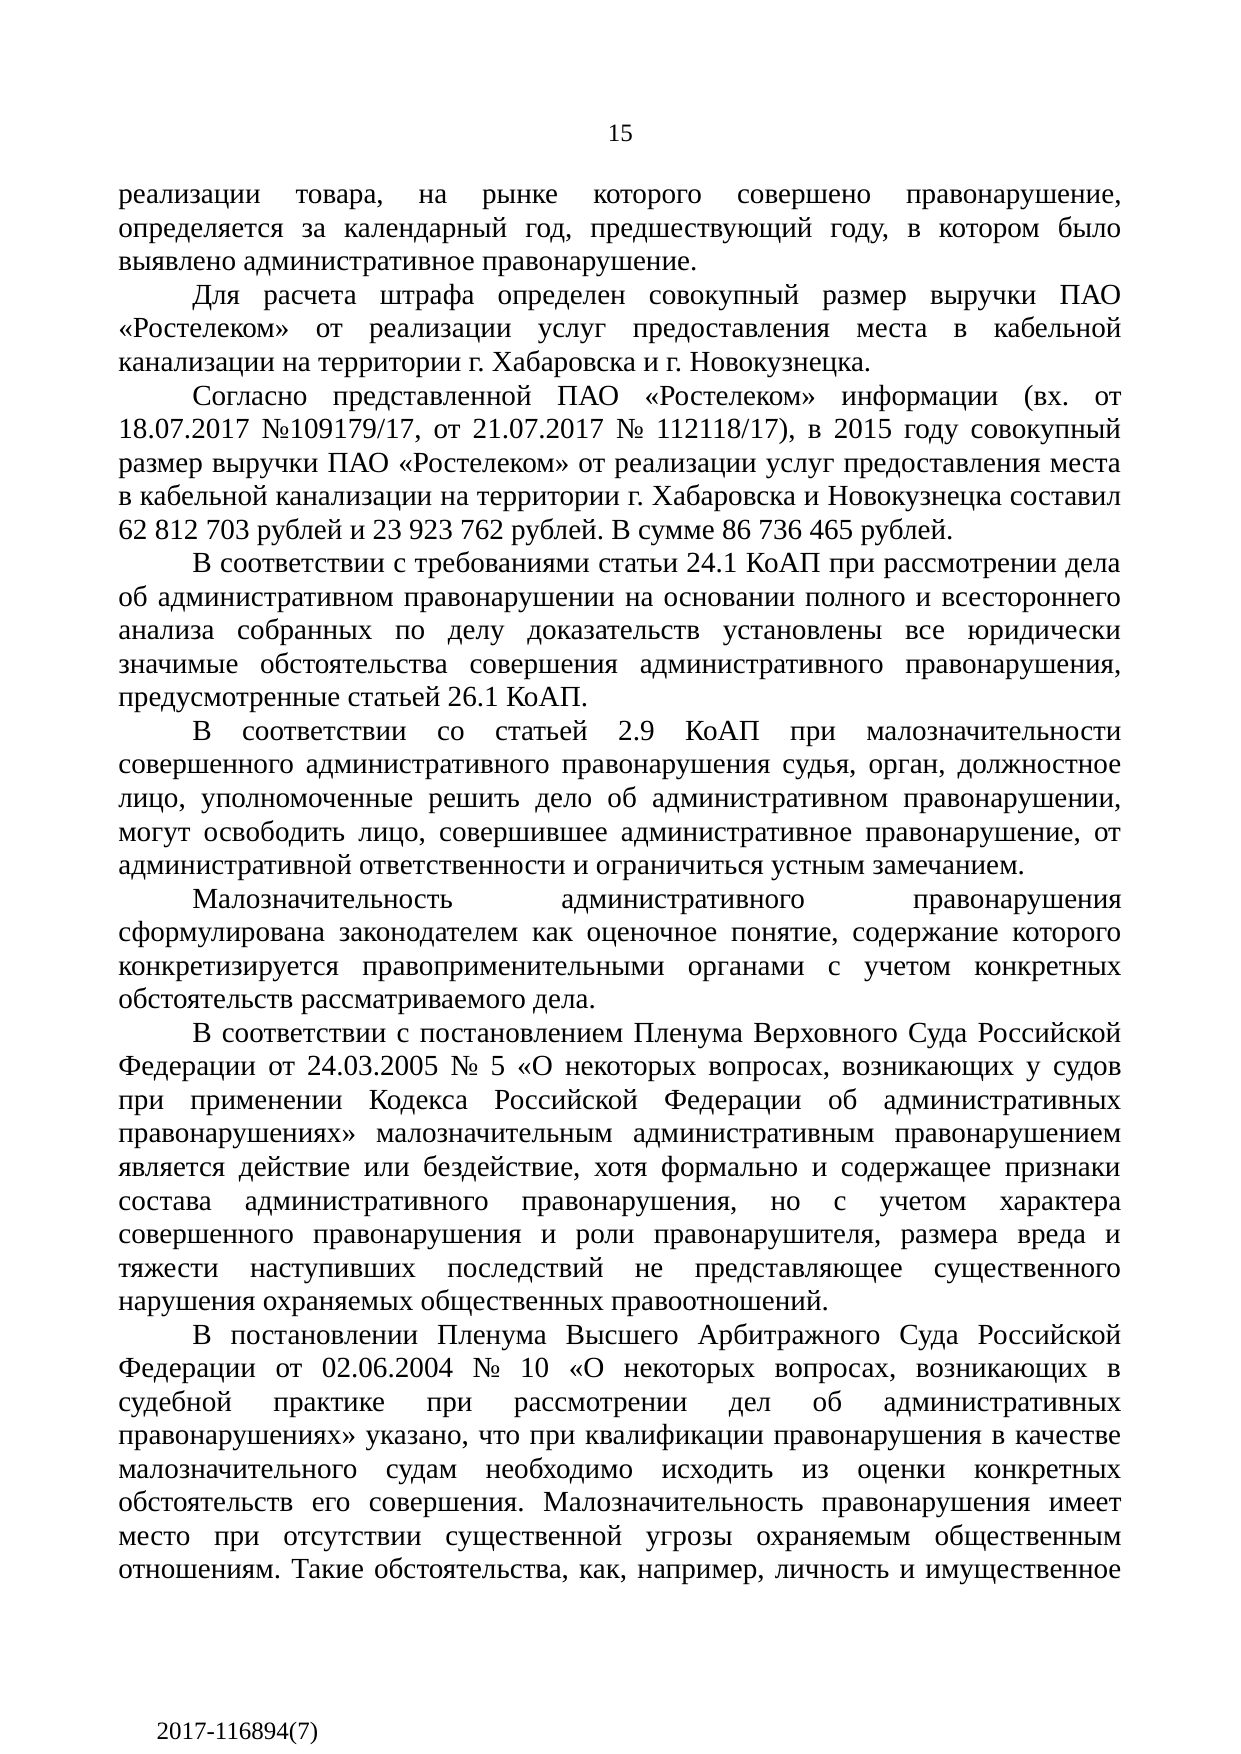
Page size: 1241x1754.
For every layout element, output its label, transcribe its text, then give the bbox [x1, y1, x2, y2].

text реализации товара, на рынке которого совершено правонарушение, определяется за календарный год, предшествующий году, в котором было выявлено административное правонарушение. [118, 176, 1122, 277]
text В соответствии со статьей 2.9 КоАП при малозначительности совершенного административного правонарушения судья, орган, должностное лицо, уполномоченные решить дело об административном правонарушении, могут освободить лицо, совершившее административное правонарушение, от административной ответственности и ограничиться устным замечанием. [118, 713, 1122, 881]
text Согласно представленной ПАО «Ростелеком» информации (вх. от 18.07.2017 №109179/17, от 21.07.2017 № 112118/17), в 2015 году совокупный размер выручки ПАО «Ростелеком» от реализации услуг предоставления места в кабельной канализации на территории г. Хабаровска и Новокузнецка составил 62 812 703 рублей и 23 923 762 рублей. В сумме 86 736 465 рублей. [118, 378, 1122, 545]
text В постановлении Пленума Высшего Арбитражного Суда Российской Федерации от 02.06.2004 № 10 «О некоторых вопросах, возникающих в судебной практике при рассмотрении дел об административных правонарушениях» указано, что при квалификации правонарушения в качестве малозначительного судам необходимо исходить из оценки конкретных обстоятельств его совершения. Малозначительность правонарушения имеет место при отсутствии существенной угрозы охраняемым общественным отношениям. Такие обстоятельства, как, например, личность и имущественное [118, 1317, 1122, 1585]
text В соответствии с требованиями статьи 24.1 КоАП при рассмотрении дела об административном правонарушении на основании полного и всестороннего анализа собранных по делу доказательств установлены все юридически значимые обстоятельства совершения административного правонарушения, предусмотренные статьей 26.1 КоАП. [118, 545, 1122, 713]
text Для расчета штрафа определен совокупный размер выручки ПАО «Ростелеком» от реализации услуг предоставления места в кабельной канализации на территории г. Хабаровска и г. Новокузнецка. [118, 277, 1122, 378]
text Малозначительность административного правонарушения сформулирована законодателем как оценочное понятие, содержание которого конкретизируется правоприменительными органами с учетом конкретных обстоятельств рассматриваемого дела. [118, 881, 1122, 1015]
text В соответствии с постановлением Пленума Верховного Суда Российской Федерации от 24.03.2005 № 5 «О некоторых вопросах, возникающих у судов при применении Кодекса Российской Федерации об административных правонарушениях» малозначительным административным правонарушением является действие или бездействие, хотя формально и содержащее признаки состава административного правонарушения, но с учетом характера совершенного правонарушения и роли правонарушителя, размера вреда и тяжести наступивших последствий не представляющее существенного нарушения охраняемых общественных правоотношений. [118, 1015, 1122, 1317]
